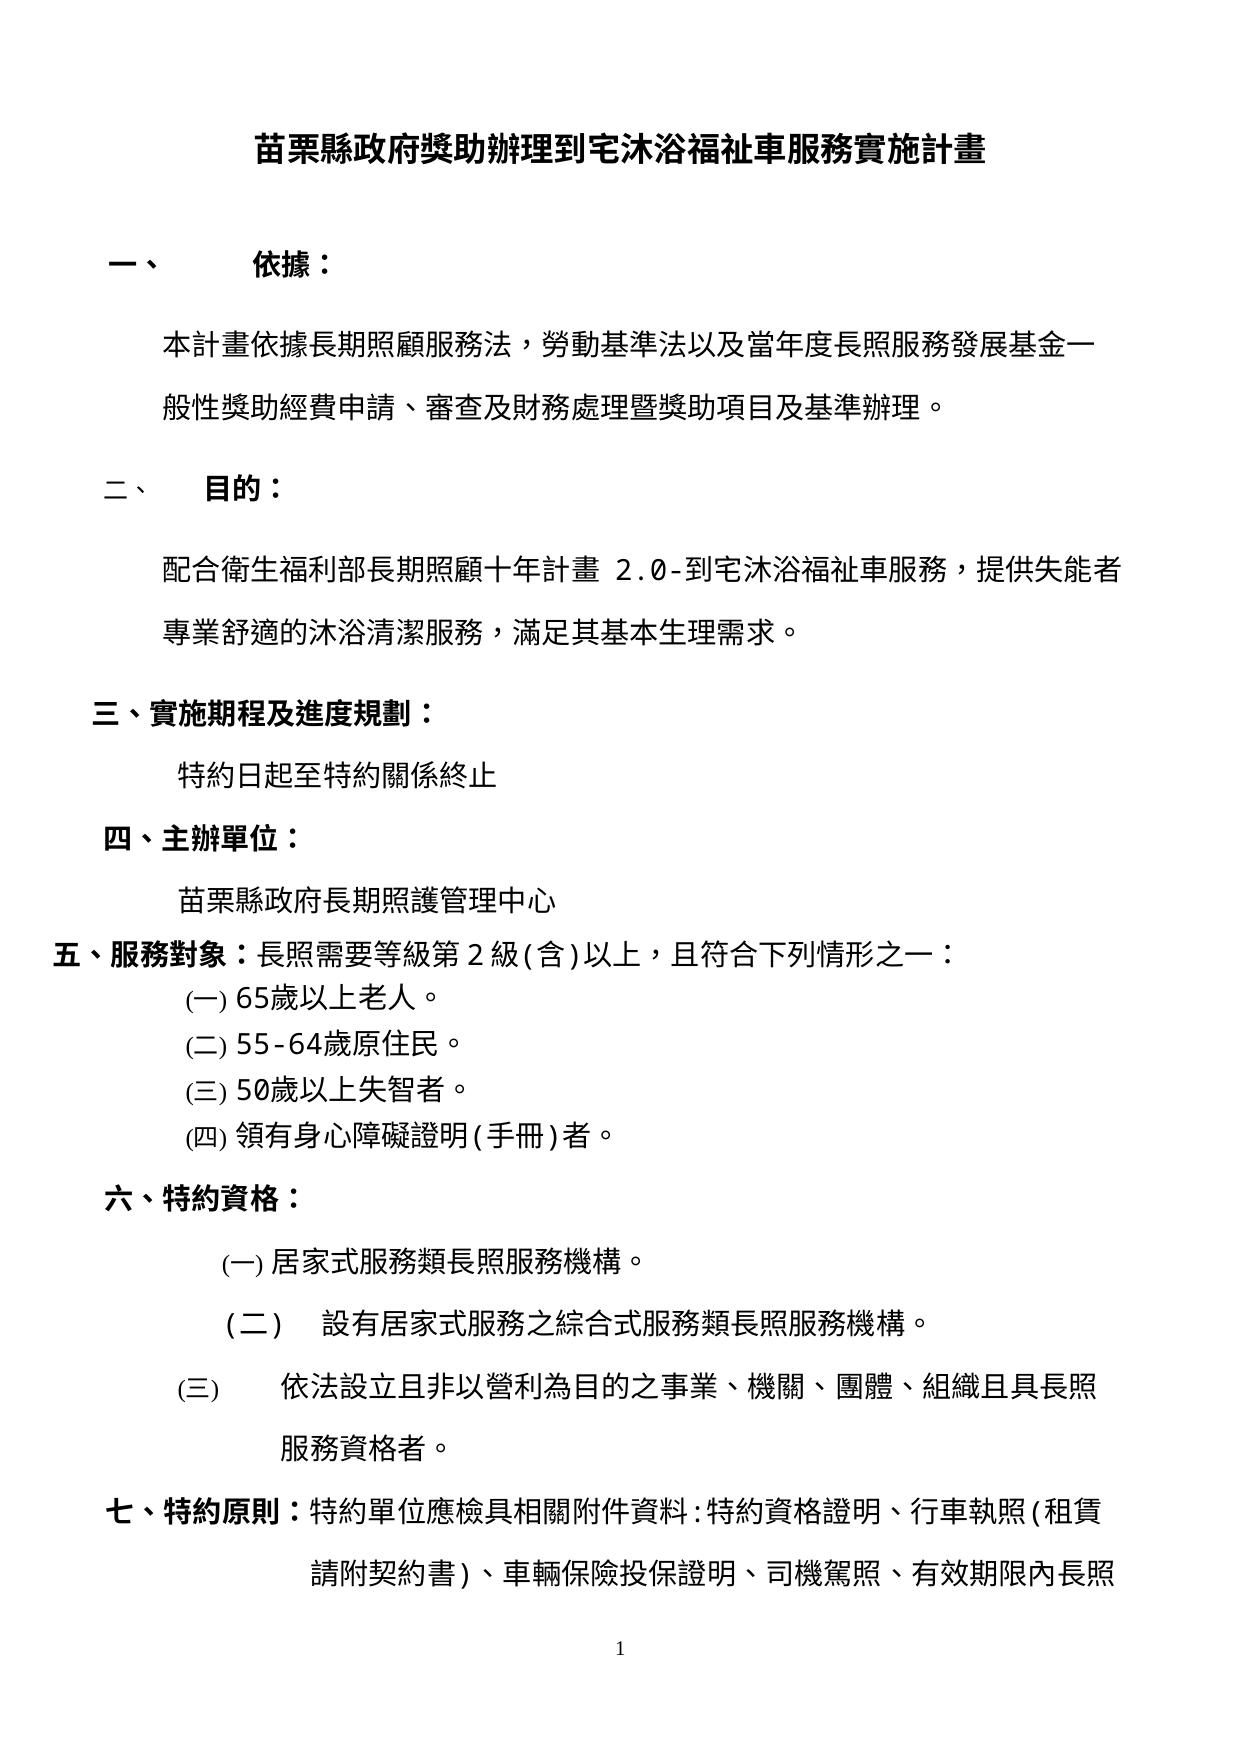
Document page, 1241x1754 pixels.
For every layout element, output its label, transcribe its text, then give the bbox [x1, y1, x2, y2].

list 55-64歲原住民。 [185, 1018, 1122, 1064]
list 50歲以上失智者。 [185, 1064, 1122, 1109]
list 65歲以上老人。 [185, 972, 1122, 1018]
text 六、特約資格： [104, 1155, 1122, 1218]
list 設有居家式服務之綜合式服務類長照服務機構。 [222, 1280, 1122, 1343]
text 苗栗縣政府長期照護管理中心 [177, 857, 1122, 920]
text 配合衛生福利部長期照顧十年計畫 2.0-到宅沐浴福祉車服務，提供失能者專業舒適的沐浴清潔服務，滿足其基本生理需求。 [162, 526, 1122, 651]
text 本計畫依據長期照顧服務法，勞動基準法以及當年度長照服務發展基金一般性獎助經費申請、審查及財務處理暨獎助項目及基準辦理。 [162, 301, 1122, 426]
text 特約日起至特約關係終止 [177, 732, 1122, 795]
text 七、特約原則：特約單位應檢具相關附件資料:特約資格證明、行車執照(租賃請附契約書)、車輛保險投保證明、司機駕照、有效期限內長照 [105, 1468, 1122, 1593]
text 四、主辦單位： [103, 795, 1122, 857]
text 三、實施期程及進度規劃： [76, 670, 1122, 732]
text 苗栗縣政府獎助辦理到宅沐浴福祉車服務實施計畫 [118, 105, 1122, 168]
text 五、服務對象：長照需要等級第2級(含)以上，且符合下列情形之一： [1, 939, 1122, 972]
list 居家式服務類長照服務機構。 [222, 1218, 1122, 1280]
list 依法設立且非以營利為目的之事業、機關、團體、組織且具長照服務資格者。 [177, 1343, 1122, 1468]
list 目的： [103, 445, 1122, 507]
list 領有身心障礙證明(手冊)者。 [185, 1109, 1122, 1155]
list 依據： [108, 249, 1122, 282]
